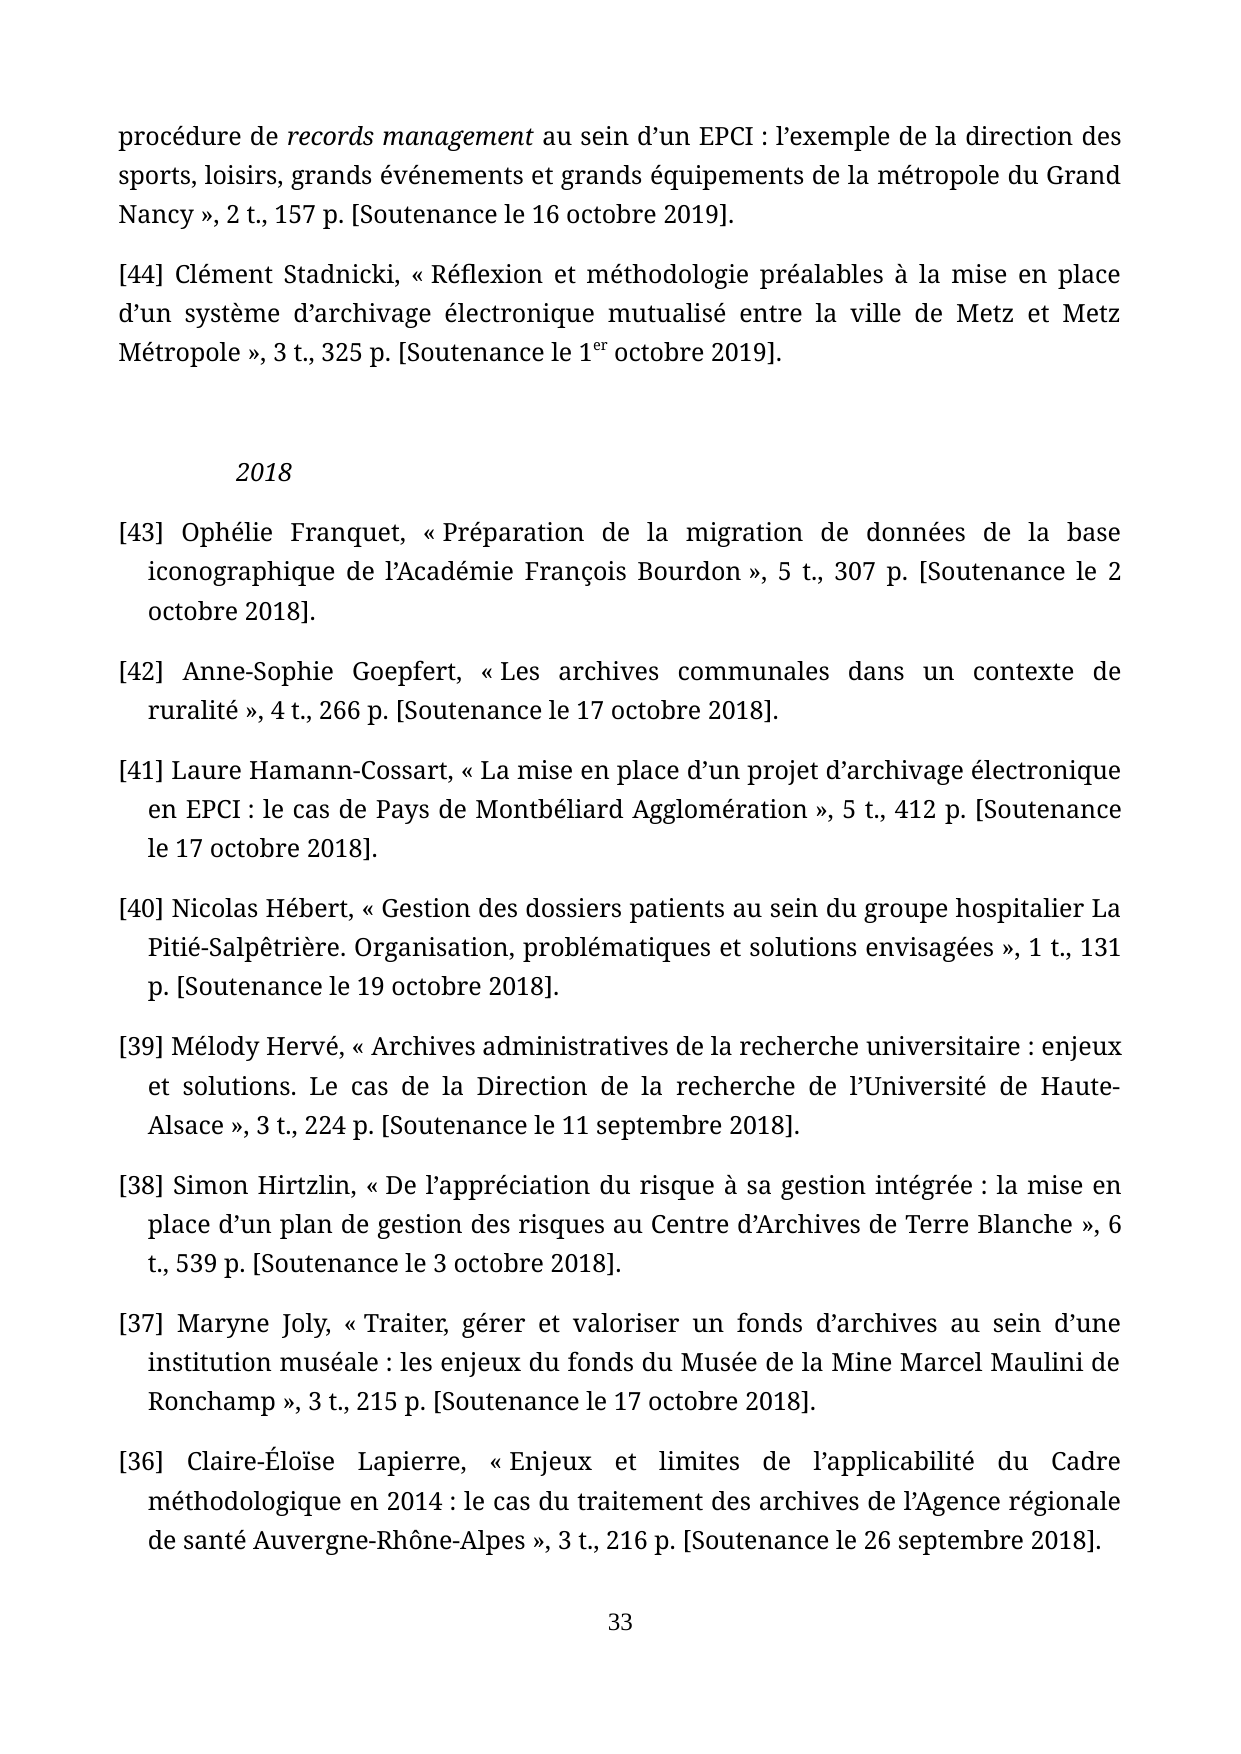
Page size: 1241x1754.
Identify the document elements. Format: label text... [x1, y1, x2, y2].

text [38] Simon Hirtzlin, « De l’appréciation du risque à sa gestion intégrée : la mise en place d’un plan de gestion des risques au Centre d’Archives de Terre Blanche », 6 t., 539 p. [Soutenance le 3 octobre 2018]. [118, 1167, 1122, 1280]
text [37] Maryne Joly, « Traiter, gérer et valoriser un fonds d’archives au sein d’une institution muséale : les enjeux du fonds du Musée de la Mine Marcel Maulini de Ronchamp », 3 t., 215 p. [Soutenance le 17 octobre 2018]. [118, 1306, 1122, 1418]
text [36] Claire-Éloïse Lapierre, « Enjeux et limites de l’applicabilité du Cadre méthodologique en 2014 : le cas du traitement des archives de l’Agence régionale de santé Auvergne-Rhône-Alpes », 3 t., 216 p. [Soutenance le 26 septembre 2018]. [118, 1444, 1122, 1556]
text [42] Anne-Sophie Goepfert, « Les archives communales dans un contexte de ruralité », 4 t., 266 p. [Soutenance le 17 octobre 2018]. [118, 653, 1122, 726]
text [44] Clément Stadnicki, « Réflexion et méthodologie préalables à la mise en place d’un système d’archivage électronique mutualisé entre la ville de Metz et Metz Métropole », 3 t., 325 p. [Soutenance le 1er octobre 2019]. [118, 256, 1122, 369]
text 2018 [236, 455, 1122, 489]
text [43] Ophélie Franquet, « Préparation de la migration de données de la base iconographique de l’Académie François Bourdon », 5 t., 307 p. [Soutenance le 2 octobre 2018]. [118, 515, 1122, 627]
text [40] Nicolas Hébert, « Gestion des dossiers patients au sein du groupe hospitalier La Pitié-Salpêtrière. Organisation, problématiques et solutions envisagées », 1 t., 131 p. [Soutenance le 19 octobre 2018]. [118, 891, 1122, 1003]
text procédure de records management au sein d’un EPCI : l’exemple de la direction des sports, loisirs, grands événements et grands équipements de la métropole du Grand Nancy », 2 t., 157 p. [Soutenance le 16 octobre 2019]. [118, 118, 1122, 231]
text [39] Mélody Hervé, « Archives administratives de la recherche universitaire : enjeux et solutions. Le cas de la Direction de la recherche de l’Université de Haute-Alsace », 3 t., 224 p. [Soutenance le 11 septembre 2018]. [118, 1029, 1122, 1141]
text [41] Laure Hamann-Cossart, « La mise en place d’un projet d’archivage électronique en EPCI : le cas de Pays de Montbéliard Agglomération », 5 t., 412 p. [Soutenance le 17 octobre 2018]. [118, 752, 1122, 865]
